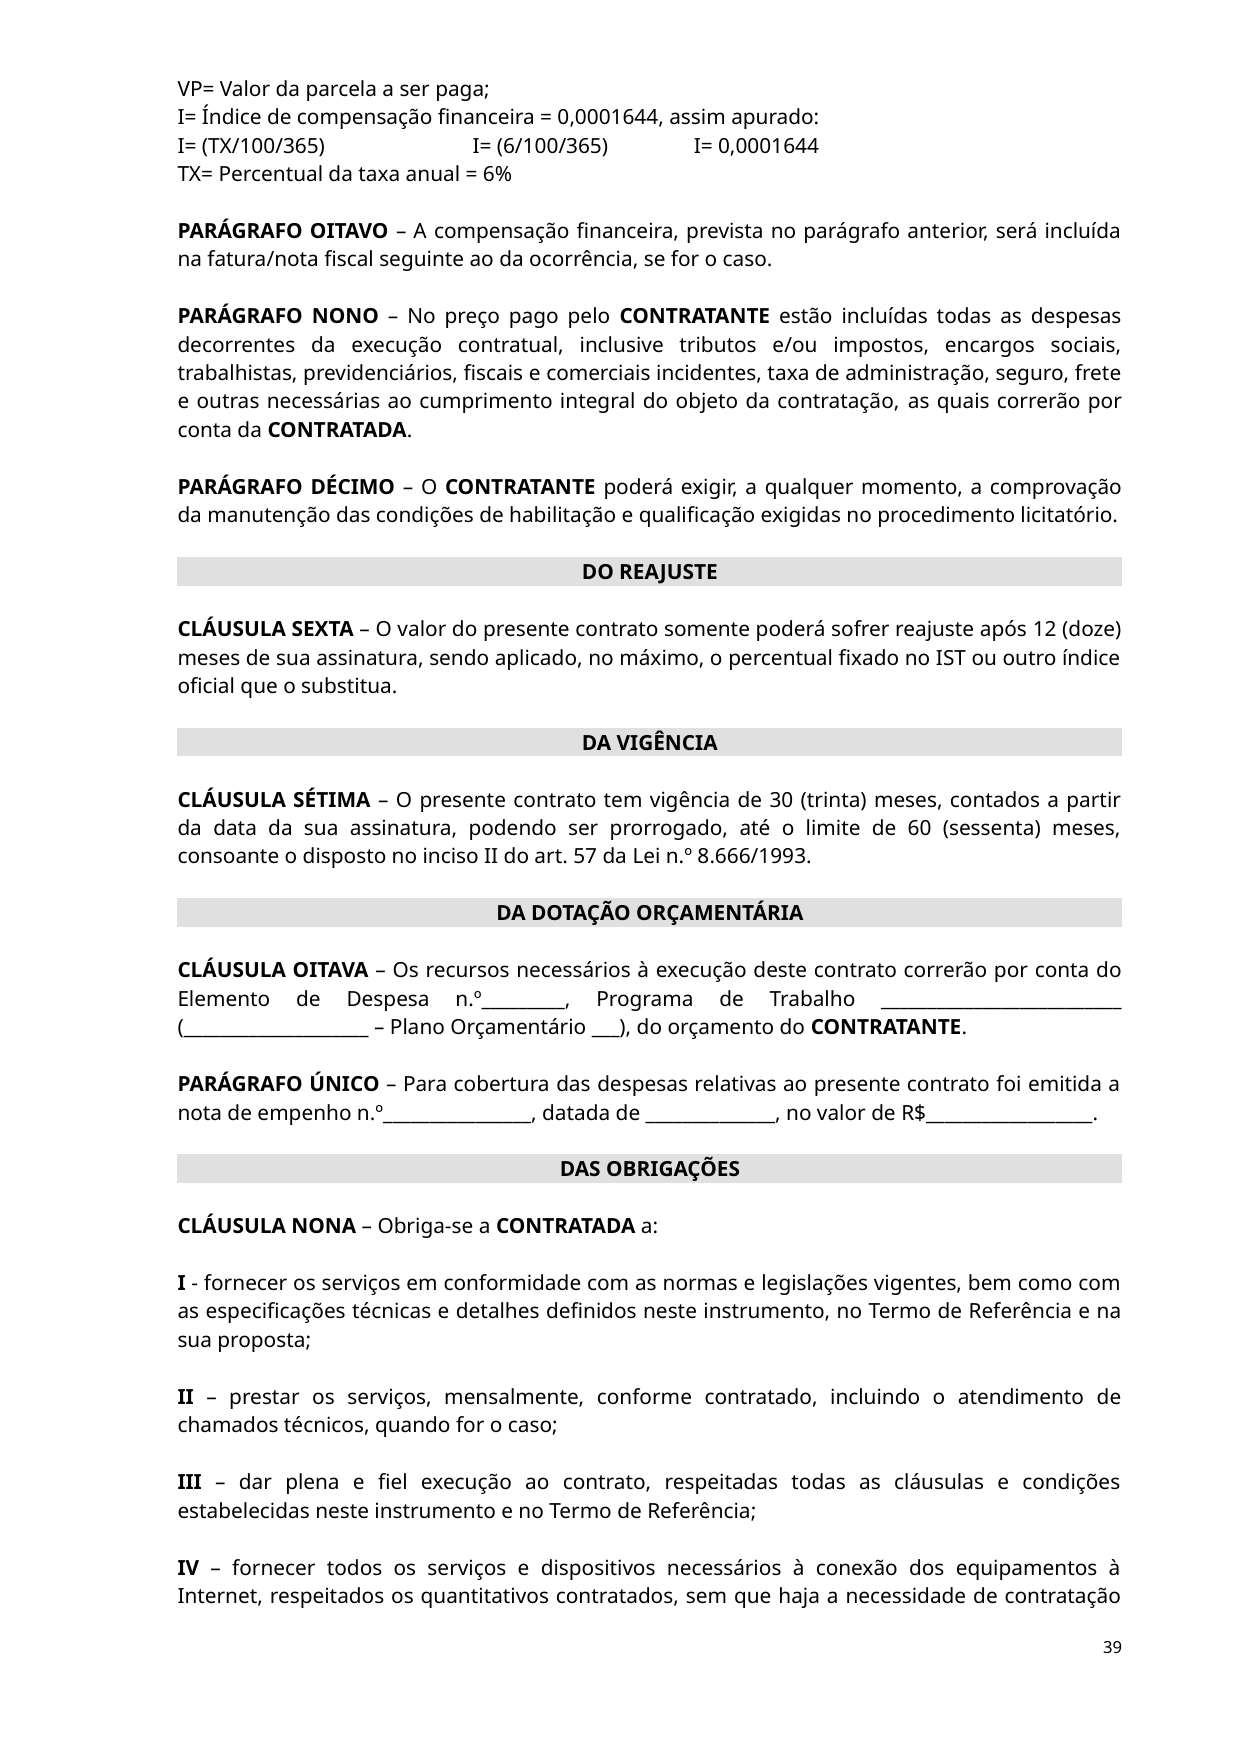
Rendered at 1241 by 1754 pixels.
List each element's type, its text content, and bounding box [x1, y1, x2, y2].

text DA DOTAÇÃO ORÇAMENTÁRIA [177, 898, 1122, 927]
text CLÁUSULA SÉTIMA – O presente contrato tem vigência de 30 (trinta) meses, contados a partir da data da sua assinatura, podendo ser prorrogado, até o limite de 60 (sessenta) meses, consoante o disposto no inciso II do art. 57 da Lei n.º 8.666/1993. [177, 785, 1122, 870]
text DA VIGÊNCIA [177, 728, 1122, 756]
text II – prestar os serviços, mensalmente, conforme contratado, incluindo o atendimento de chamados técnicos, quando for o caso; [177, 1382, 1122, 1439]
text PARÁGRAFO OITAVO – A compensação financeira, prevista no parágrafo anterior, será incluída na fatura/nota fiscal seguinte ao da ocorrência, se for o caso. [177, 216, 1122, 273]
text I= Índice de compensação financeira = 0,0001644, assim apurado: [177, 102, 1122, 131]
text IV – fornecer todos os serviços e dispositivos necessários à conexão dos equipamentos à Internet, respeitados os quantitativos contratados, sem que haja a necessidade de contratação [177, 1553, 1122, 1609]
text I= (TX/100/365) I= (6/100/365) I= 0,0001644 [177, 131, 1122, 159]
text CLÁUSULA SEXTA – O valor do presente contrato somente poderá sofrer reajuste após 12 (doze) meses de sua assinatura, sendo aplicado, no máximo, o percentual fixado no IST ou outro índice oficial que o substitua. [177, 614, 1122, 699]
text TX= Percentual da taxa anual = 6% [177, 159, 1122, 188]
text DO REAJUSTE [177, 557, 1122, 586]
text CLÁUSULA OITAVA – Os recursos necessários à execução deste contrato correrão por conta do Elemento de Despesa n.º_________, Programa de Trabalho __________________________ (____________________ – Plano Orçamentário ___), do orçamento do CONTRATANTE. [177, 955, 1122, 1041]
text PARÁGRAFO DÉCIMO – O CONTRATANTE poderá exigir, a qualquer momento, a comprovação da manutenção das condições de habilitação e qualificação exigidas no procedimento licitatório. [177, 472, 1122, 529]
text I - fornecer os serviços em conformidade com as normas e legislações vigentes, bem como com as especificações técnicas e detalhes definidos neste instrumento, no Termo de Referência e na sua proposta; [177, 1268, 1122, 1353]
text CLÁUSULA NONA – Obriga-se a CONTRATADA a: [177, 1211, 1122, 1240]
text PARÁGRAFO ÚNICO – Para cobertura das despesas relativas ao presente contrato foi emitida a nota de empenho n.º________________, datada de ______________, no valor de R$__________________. [177, 1069, 1122, 1126]
text DAS OBRIGAÇÕES [177, 1154, 1122, 1183]
text III – dar plena e fiel execução ao contrato, respeitadas todas as cláusulas e condições estabelecidas neste instrumento e no Termo de Referência; [177, 1467, 1122, 1524]
text VP= Valor da parcela a ser paga; [177, 74, 1122, 102]
text PARÁGRAFO NONO – No preço pago pelo CONTRATANTE estão incluídas todas as despesas decorrentes da execução contratual, inclusive tributos e/ou impostos, encargos sociais, trabalhistas, previdenciários, fiscais e comerciais incidentes, taxa de administração, seguro, frete e outras necessárias ao cumprimento integral do objeto da contratação, as quais correrão por conta da CONTRATADA. [177, 301, 1122, 443]
